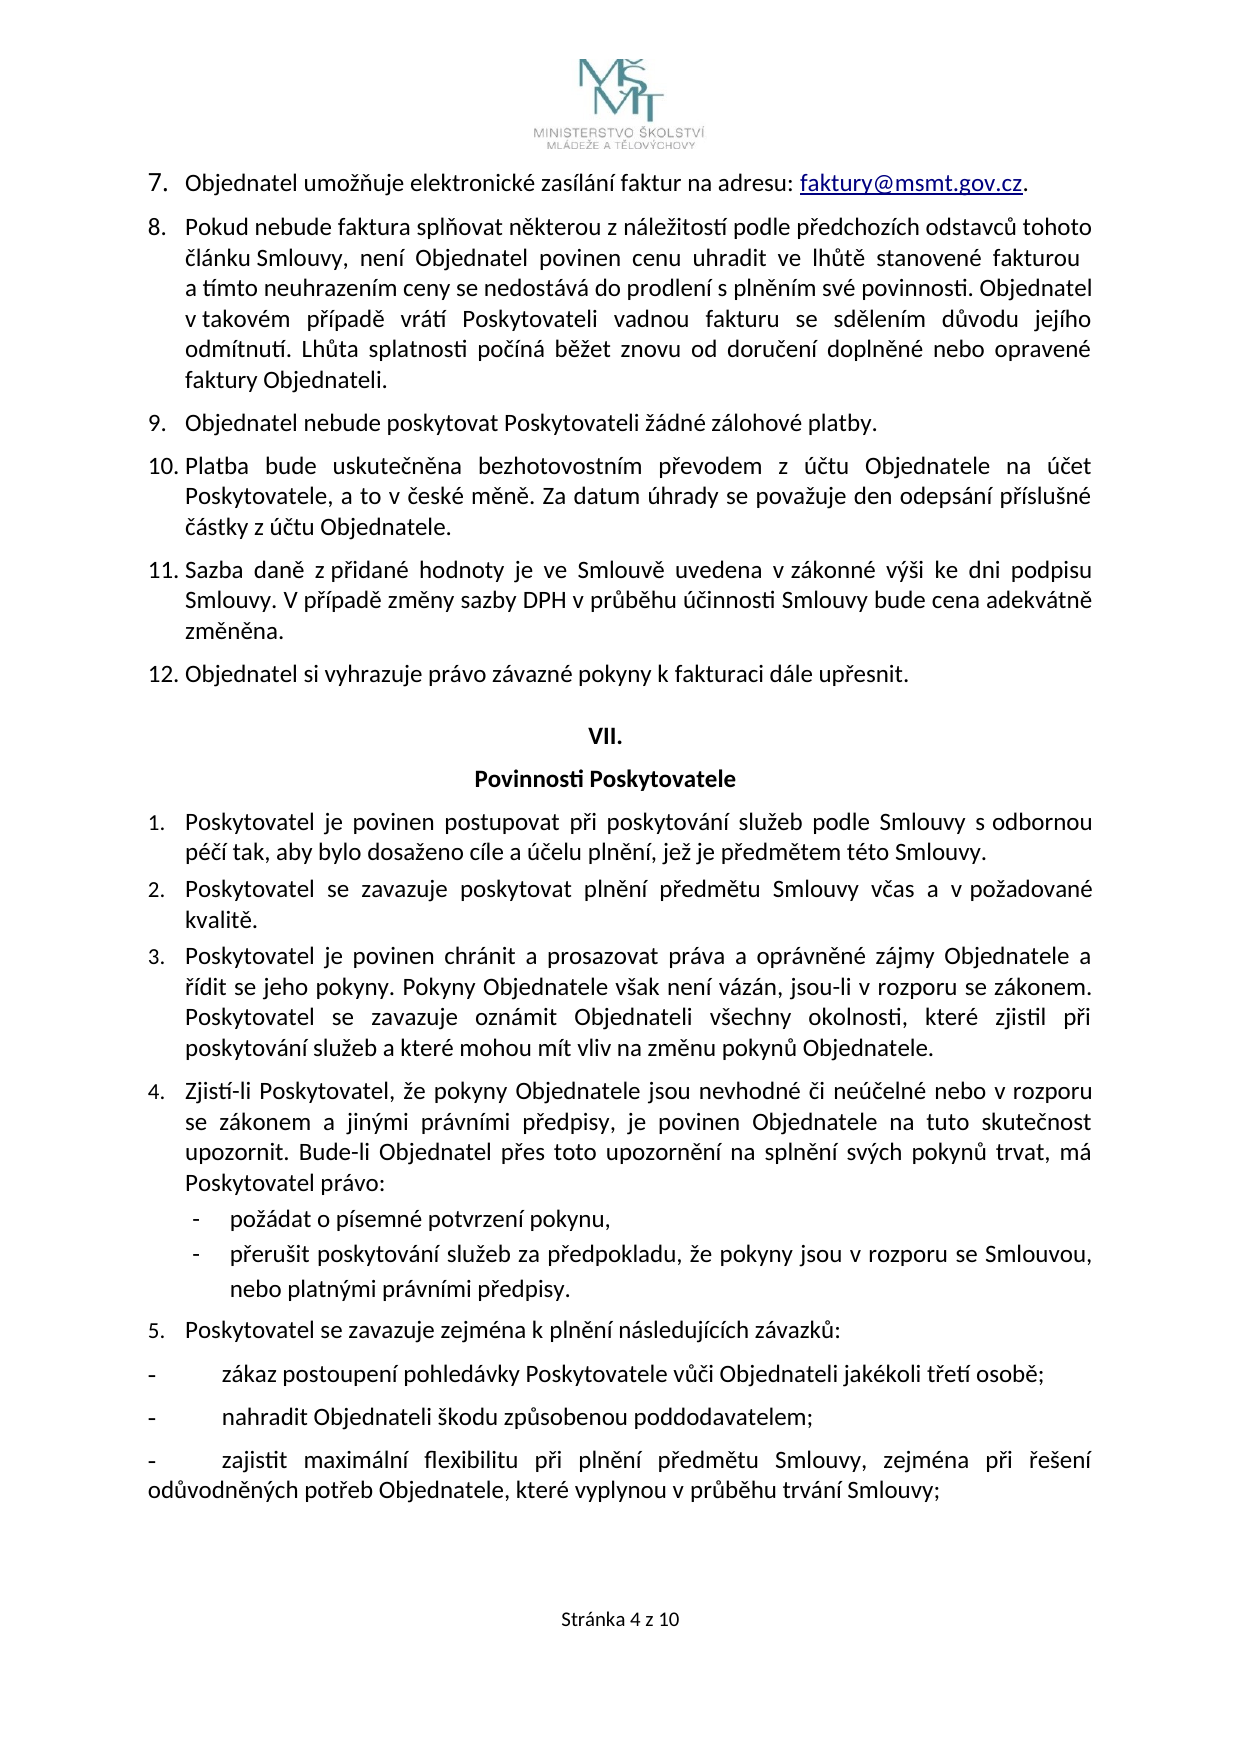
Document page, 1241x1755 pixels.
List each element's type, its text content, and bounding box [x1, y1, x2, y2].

list zajistit maximální flexibilitu při plnění předmětu Smlouvy, zejména při řešení odůvodněných potřeb Objednatele, které vyplynou v průběhu trvání Smlouvy; [148, 1444, 1093, 1505]
list požádat o písemné potvrzení pokynu, [192, 1203, 1093, 1234]
list Platba bude uskutečněna bezhotovostním převodem z účtu Objednatele na účet Poskytovatele, a to v české měně. Za datum úhrady se považuje den odepsání příslušné částky z účtu Objednatele. [148, 450, 1093, 542]
list Objednatel si vyhrazuje právo závazné pokyny k fakturaci dále upřesnit. [148, 658, 1093, 689]
list Poskytovatel se zavazuje poskytovat plnění předmětu Smlouvy včas a v požadované kvalitě. [148, 873, 1093, 934]
list Pokud nebude faktura splňovat některou z náležitostí podle předchozích odstavců tohoto článku Smlouvy, není Objednatel povinen cenu uhradit ve lhůtě stanovené fakturou a tímto neuhrazením ceny se nedostává do prodlení s plněním své povinnosti. Objednatel v takovém případě vrátí Poskytovateli vadnou fakturu se sdělením důvodu jejího odmítnutí. Lhůta splatnosti počíná běžet znovu od doručení doplněné nebo opravené faktury Objednateli. [148, 211, 1093, 394]
list Zjistí-li Poskytovatel, že pokyny Objednatele jsou nevhodné či neúčelné nebo v rozporu se zákonem a jinými právními předpisy, je povinen Objednatele na tuto skutečnost upozornit. Bude-li Objednatel přes toto upozornění na splnění svých pokynů trvat, má Poskytovatel právo: [148, 1075, 1093, 1197]
list přerušit poskytování služeb za předpokladu, že pokyny jsou v rozporu se Smlouvou, nebo platnými právními předpisy. [192, 1238, 1093, 1304]
text Povinnosti Poskytovatele [148, 763, 1063, 793]
list Poskytovatel se zavazuje zejména k plnění následujících závazků: [148, 1315, 1063, 1345]
list Objednatel nebude poskytovat Poskytovateli žádné zálohové platby. [148, 407, 1093, 437]
list Sazba daně z přidané hodnoty je ve Smlouvě uvedena v zákonné výši ke dni podpisu Smlouvy. V případě změny sazby DPH v průběhu účinnosti Smlouvy bude cena adekvátně změněna. [148, 554, 1093, 646]
list Poskytovatel je povinen chránit a prosazovat práva a oprávněné zájmy Objednatele a řídit se jeho pokyny. Pokyny Objednatele však není vázán, jsou-li v rozporu se zákonem. Poskytovatel se zavazuje oznámit Objednateli všechny okolnosti, které zjistil při poskytování služeb a které mohou mít vliv na změnu pokynů Objednatele. [148, 941, 1093, 1063]
list Objednatel umožňuje elektronické zasílání faktur na adresu: faktury@msmt.gov.cz. [148, 165, 1093, 199]
list Poskytovatel je povinen postupovat při poskytování služeb podle Smlouvy s odbornou péčí tak, aby bylo dosaženo cíle a účelu plnění, jež je předmětem této Smlouvy. [148, 806, 1093, 867]
text VII. [148, 720, 1063, 750]
list nahradit Objednateli škodu způsobenou poddodavatelem; [148, 1401, 1063, 1431]
list zákaz postoupení pohledávky Poskytovatele vůči Objednateli jakékoli třetí osobě; [148, 1358, 1063, 1388]
